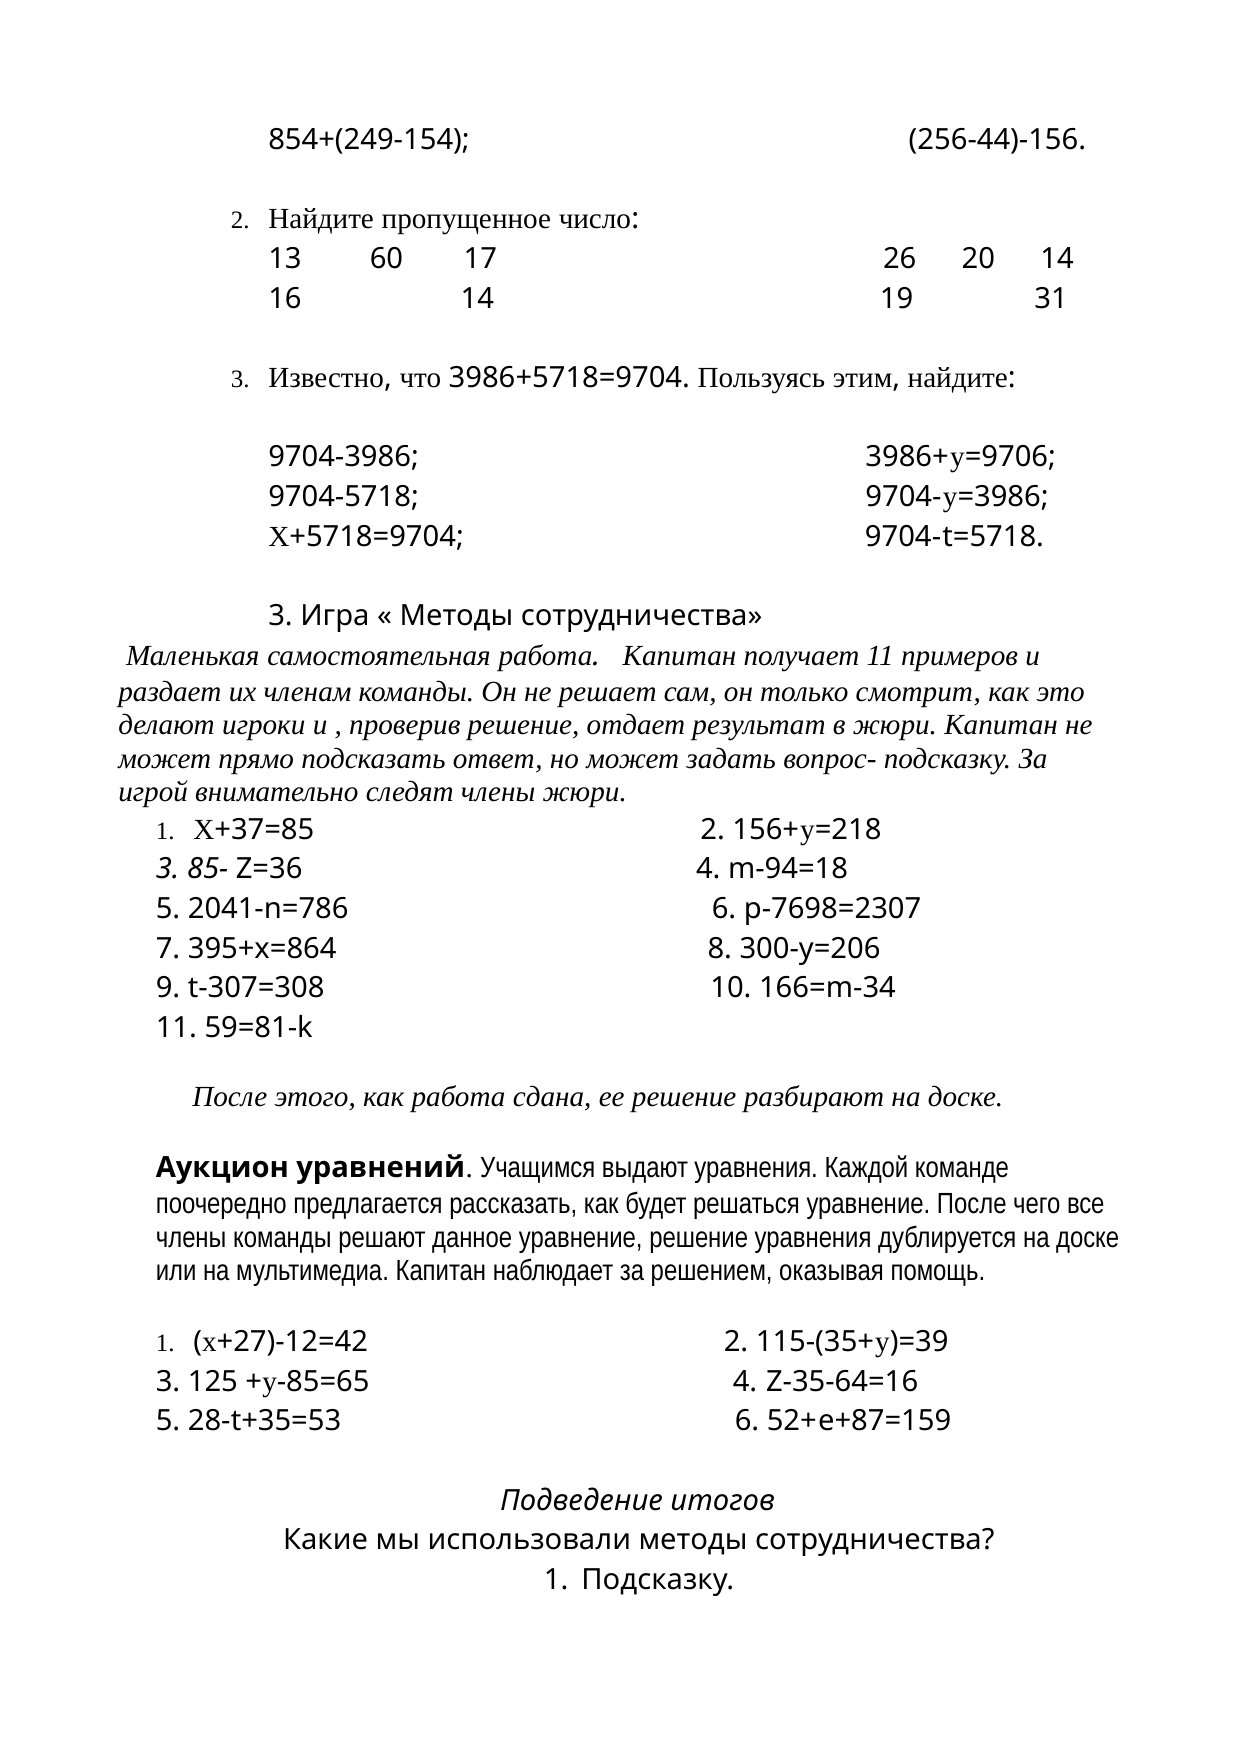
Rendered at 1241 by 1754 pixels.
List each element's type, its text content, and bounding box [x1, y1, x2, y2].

text 11. 59=81-k [156, 1006, 1122, 1046]
text 16 14 19 31 [268, 277, 1122, 317]
text Маленькая самостоятельная работа. Капитан получает 11 примеров и раздает их членам команды. Он не решает сам, он только смотрит, как это делают игроки и , проверив решение, отдает результат в жюри. Капитан не может прямо подсказать ответ, но может задать вопрос- подсказку. За игрой внимательно следят члены жюри. [118, 634, 1122, 808]
text 854+(249-154); (256-44)-156. [268, 118, 1122, 158]
text 3. Игра « Методы сотрудничества» [268, 594, 1122, 634]
text 9. t-307=308 10. 166=m-34 [156, 967, 1122, 1006]
text 13 60 17 26 20 14 [268, 237, 1122, 277]
text Какие мы использовали методы сотрудничества? [156, 1519, 1122, 1558]
text 9704-5718; 9704-у=3986; [268, 475, 1122, 515]
text 9704-3986; 3986+у=9706; [268, 436, 1122, 475]
text 3. 125 +у-85=65 4. Z-35-64=16 [156, 1360, 1122, 1399]
text После этого, как работа сдана, ее решение разбирают на доске. [156, 1079, 1122, 1113]
text Аукцион уравнений. Учащимся выдают уравнения. Каждой команде поочередно предлагается рассказать, как будет решаться уравнение. После чего все члены команды решают данное уравнение, решение уравнения дублируется на доске или на мультимедиа. Капитан наблюдает за решением, оказывая помощь. [156, 1147, 1122, 1287]
text Х+5718=9704; 9704-t=5718. [268, 515, 1122, 555]
list Х+37=85 2. 156+у=218 [156, 808, 1122, 848]
list (х+27)-12=42 2. 115-(35+у)=39 [156, 1320, 1122, 1360]
list Известно, что 3986+5718=9704. Пользуясь этим, найдите: [231, 356, 1122, 396]
list Подсказку. [156, 1558, 1122, 1598]
text 5. 28-t+35=53 6. 52+e+87=159 [156, 1399, 1122, 1439]
text Подведение итогов [156, 1479, 1122, 1519]
list Найдите пропущенное число: [231, 197, 1122, 237]
text 5. 2041-n=786 6. p-7698=2307 [156, 887, 1122, 927]
text 7. 395+x=864 8. 300-y=206 [156, 927, 1122, 967]
text 3. 85- Z=36 4. m-94=18 [156, 848, 1122, 887]
